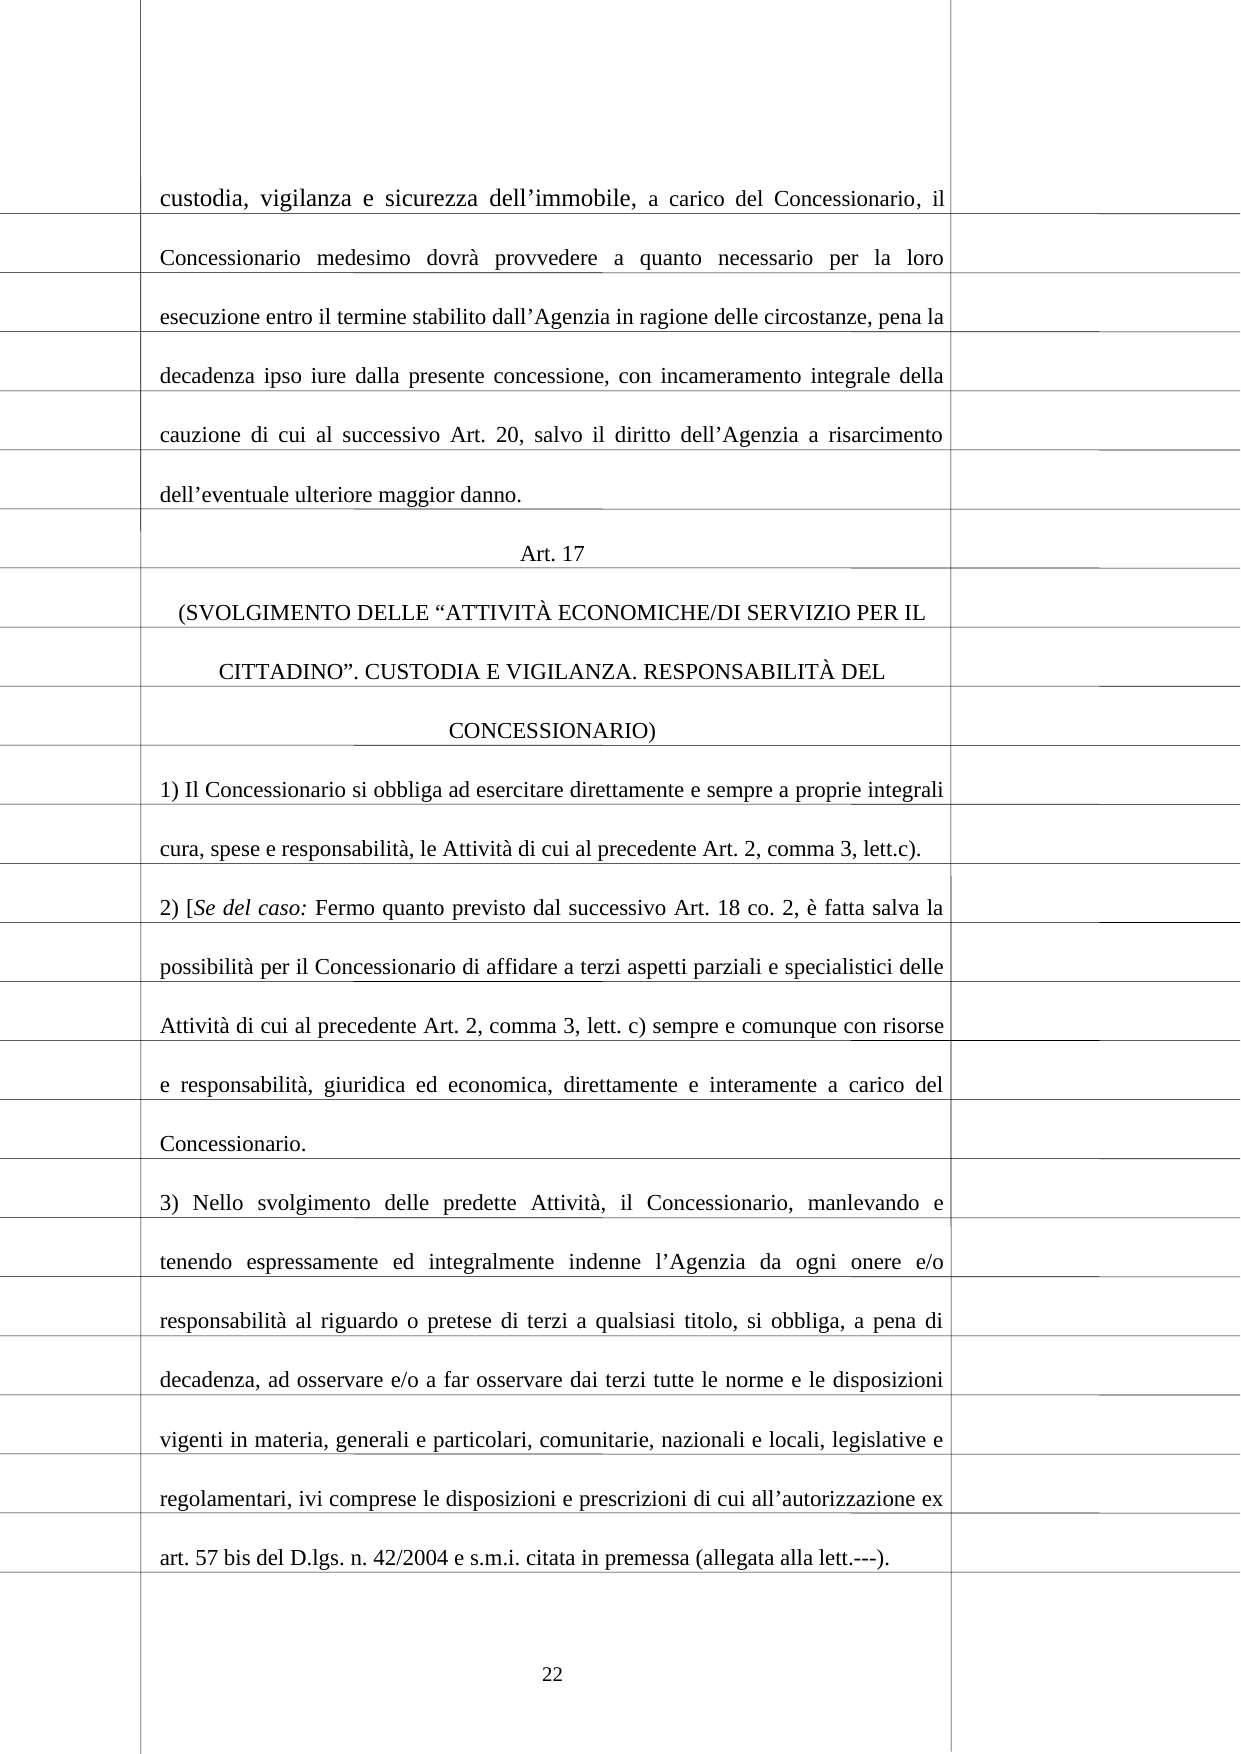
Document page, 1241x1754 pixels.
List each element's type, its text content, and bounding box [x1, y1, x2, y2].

text decadenza, ad osservare e/o a far osservare dai terzi tutte le norme e le disposizioni [159, 1337, 945, 1394]
text Concessionario. [159, 1100, 945, 1158]
text custodia, vigilanza e sicurezza dell’immobile, a carico del Concessionario, il [159, 159, 945, 213]
text Art. 17 [159, 514, 945, 567]
text [159, 569, 945, 573]
text CITTADINO”. CUSTODIA E VIGILANZA. RESPONSABILITÀ DEL [159, 628, 945, 685]
text cura, spese e responsabilità, le Attività di cui al precedente Art. 2, comma 3, lett.c). [159, 805, 945, 863]
text dell’eventuale ulteriore maggior danno. [159, 451, 945, 508]
text [159, 746, 945, 750]
text art. 57 bis del D.lgs. n. 42/2004 e s.m.i. citata in premessa (allegata alla lett.---). [159, 1514, 945, 1571]
text e responsabilità, giuridica ed economica, direttamente e interamente a carico del [159, 1041, 945, 1099]
text (SVOLGIMENTO DELLE “ATTIVITÀ ECONOMICHE/DI SERVIZIO PER IL [159, 573, 945, 626]
text decadenza ipso iure dalla presente concessione, con incameramento integrale della [159, 332, 945, 390]
text possibilità per il Concessionario di affidare a terzi aspetti parziali e specialistici delle [159, 923, 945, 981]
text Concessionario medesimo dovrà provvedere a quanto necessario per la loro [159, 214, 945, 272]
text cauzione di cui al successivo Art. 20, salvo il diritto dell’Agenzia a risarcimento [159, 392, 945, 449]
text responsabilità al riguardo o pretese di terzi a qualsiasi titolo, si obbliga, a pena di [159, 1277, 945, 1335]
text CONCESSIONARIO) [159, 687, 945, 745]
text regolamentari, ivi comprese le disposizioni e prescrizioni di cui all’autorizzazione ex [159, 1455, 945, 1512]
text 1) Il Concessionario si obbliga ad esercitare direttamente e sempre a proprie integrali [159, 750, 945, 803]
text Attività di cui al precedente Art. 2, comma 3, lett. c) sempre e comunque con risorse [159, 982, 945, 1040]
text 2) [Se del caso: Fermo quanto previsto dal successivo Art. 18 co. 2, è fatta salva la [159, 868, 945, 922]
text 3) Nello svolgimento delle predette Attività, il Concessionario, manlevando e [159, 1163, 945, 1217]
text vigenti in materia, generali e particolari, comunitarie, nazionali e locali, legislative e [159, 1396, 945, 1453]
text esecuzione entro il termine stabilito dall’Agenzia in ragione delle circostanze, pena la [159, 273, 945, 331]
text tenendo espressamente ed integralmente indenne l’Agenzia da ogni onere e/o [159, 1218, 945, 1276]
